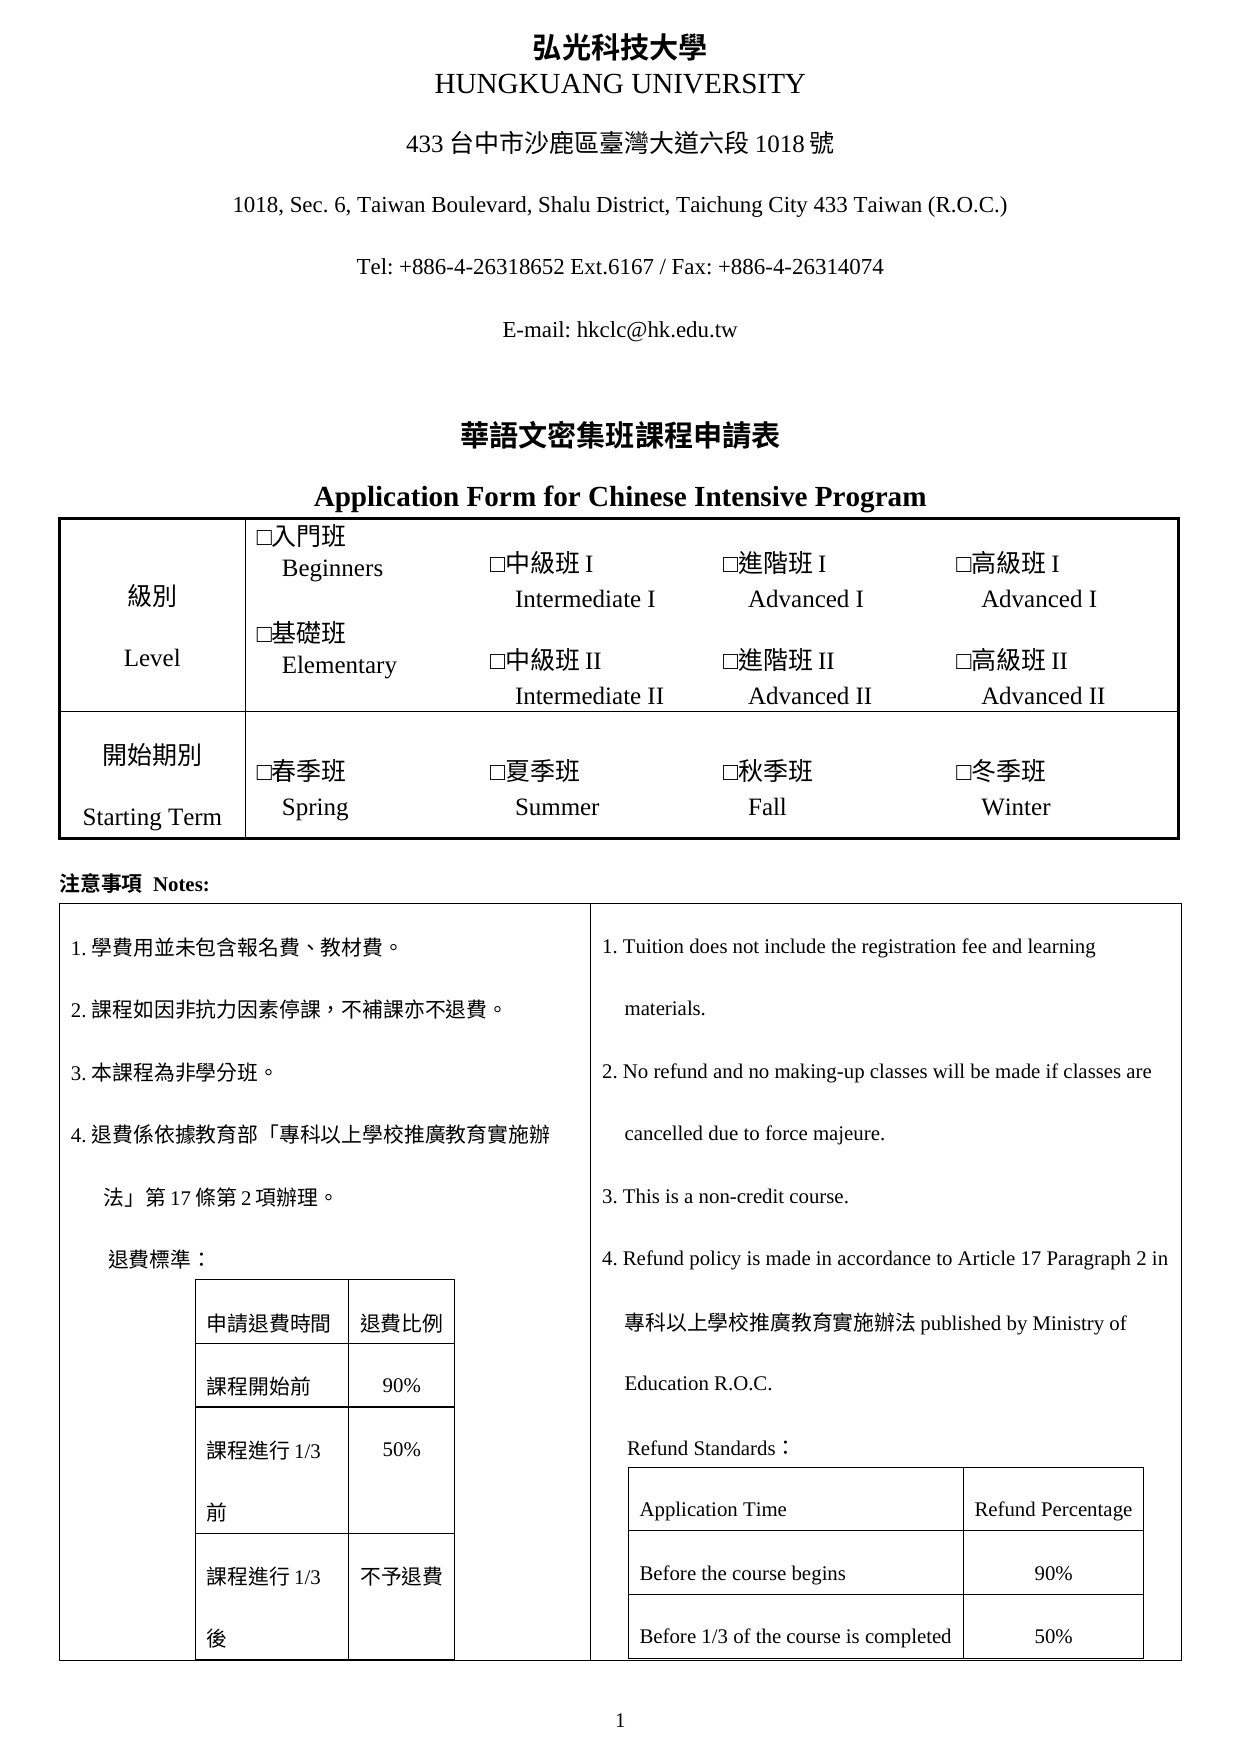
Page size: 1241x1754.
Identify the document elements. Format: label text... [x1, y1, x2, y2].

table_cell 90% [964, 1531, 1143, 1594]
text Application Form for Chinese Intensive Program [59, 454, 1181, 517]
table_header Refund Percentage [964, 1468, 1143, 1530]
table_cell □冬季班 Winter [945, 712, 1177, 837]
table_cell □高級班II Advanced II [945, 614, 1177, 711]
table_header □中級班I Intermediate I [479, 520, 712, 614]
table_cell 開始期別 Starting Term [61, 712, 245, 837]
table_header Application Time [629, 1468, 963, 1530]
text HUNGKUANG UNIVERSITY [59, 66, 1181, 100]
table_cell 90% [349, 1344, 454, 1406]
table_cell 不予退費 [349, 1534, 454, 1658]
table_cell 課程開始前 [196, 1344, 348, 1406]
table_cell □進階班II Advanced II [712, 614, 945, 711]
table_cell Before the course begins [629, 1531, 963, 1594]
text Tel: +886-4-26318652 Ext.6167 / Fax: +886-4-26314074 [59, 225, 1181, 287]
table_header 退費比例 [349, 1280, 454, 1343]
table_header 1. Tuition does not include the registration fee and learning materials. 2. No refund and no making-up classes will be made if classes are cancelled due to force majeure. 3. This is a non-credit course. 4. Refund policy is made in accordance to Article 17 Paragraph 2 in 專科以上學校推廣教育實施辦法published by Ministry of Education R.O.C. Refund Standards： [591, 904, 1181, 1659]
table_cell 50% [349, 1408, 454, 1532]
table_header 級別 Level [61, 520, 245, 711]
text 注意事項 Notes: [59, 841, 1181, 903]
table_cell 課程進行1/3前 [196, 1408, 348, 1532]
table_cell □夏季班 Summer [479, 712, 712, 837]
table_header □進階班I Advanced I [712, 520, 945, 614]
table_cell Before 1/3 of the course is completed [629, 1595, 963, 1657]
table_cell 課程進行1/3後 [196, 1534, 348, 1658]
text 433 台中市沙鹿區臺灣大道六段1018號 [59, 100, 1181, 162]
table_cell □中級班II Intermediate II [479, 614, 712, 711]
table_cell □基礎班 Elementary [246, 614, 478, 711]
text 1018, Sec. 6, Taiwan Boulevard, Shalu District, Taichung City 433 Taiwan (R.O.C.) [59, 162, 1181, 225]
table_cell 50% [964, 1595, 1143, 1657]
table_header 申請退費時間 [196, 1280, 348, 1343]
table_header 1. 學費用並未包含報名費、教材費。 2. 課程如因非抗力因素停課，不補課亦不退費。 3. 本課程為非學分班。 4. 退費係依據教育部「專科以上學校推廣教育實施辦法」第17條第2項辦理。 退費標準： [60, 904, 590, 1659]
table_header □高級班I Advanced I [945, 520, 1177, 614]
text 弘光科技大學 [59, 4, 1181, 66]
table_cell □春季班 Spring [246, 712, 478, 837]
table_cell □秋季班 Fall [712, 712, 945, 837]
text 華語文密集班課程申請表 [59, 412, 1181, 454]
table_header □入門班 Beginners [246, 520, 478, 614]
text E-mail: hkclc@hk.edu.tw [59, 287, 1181, 350]
